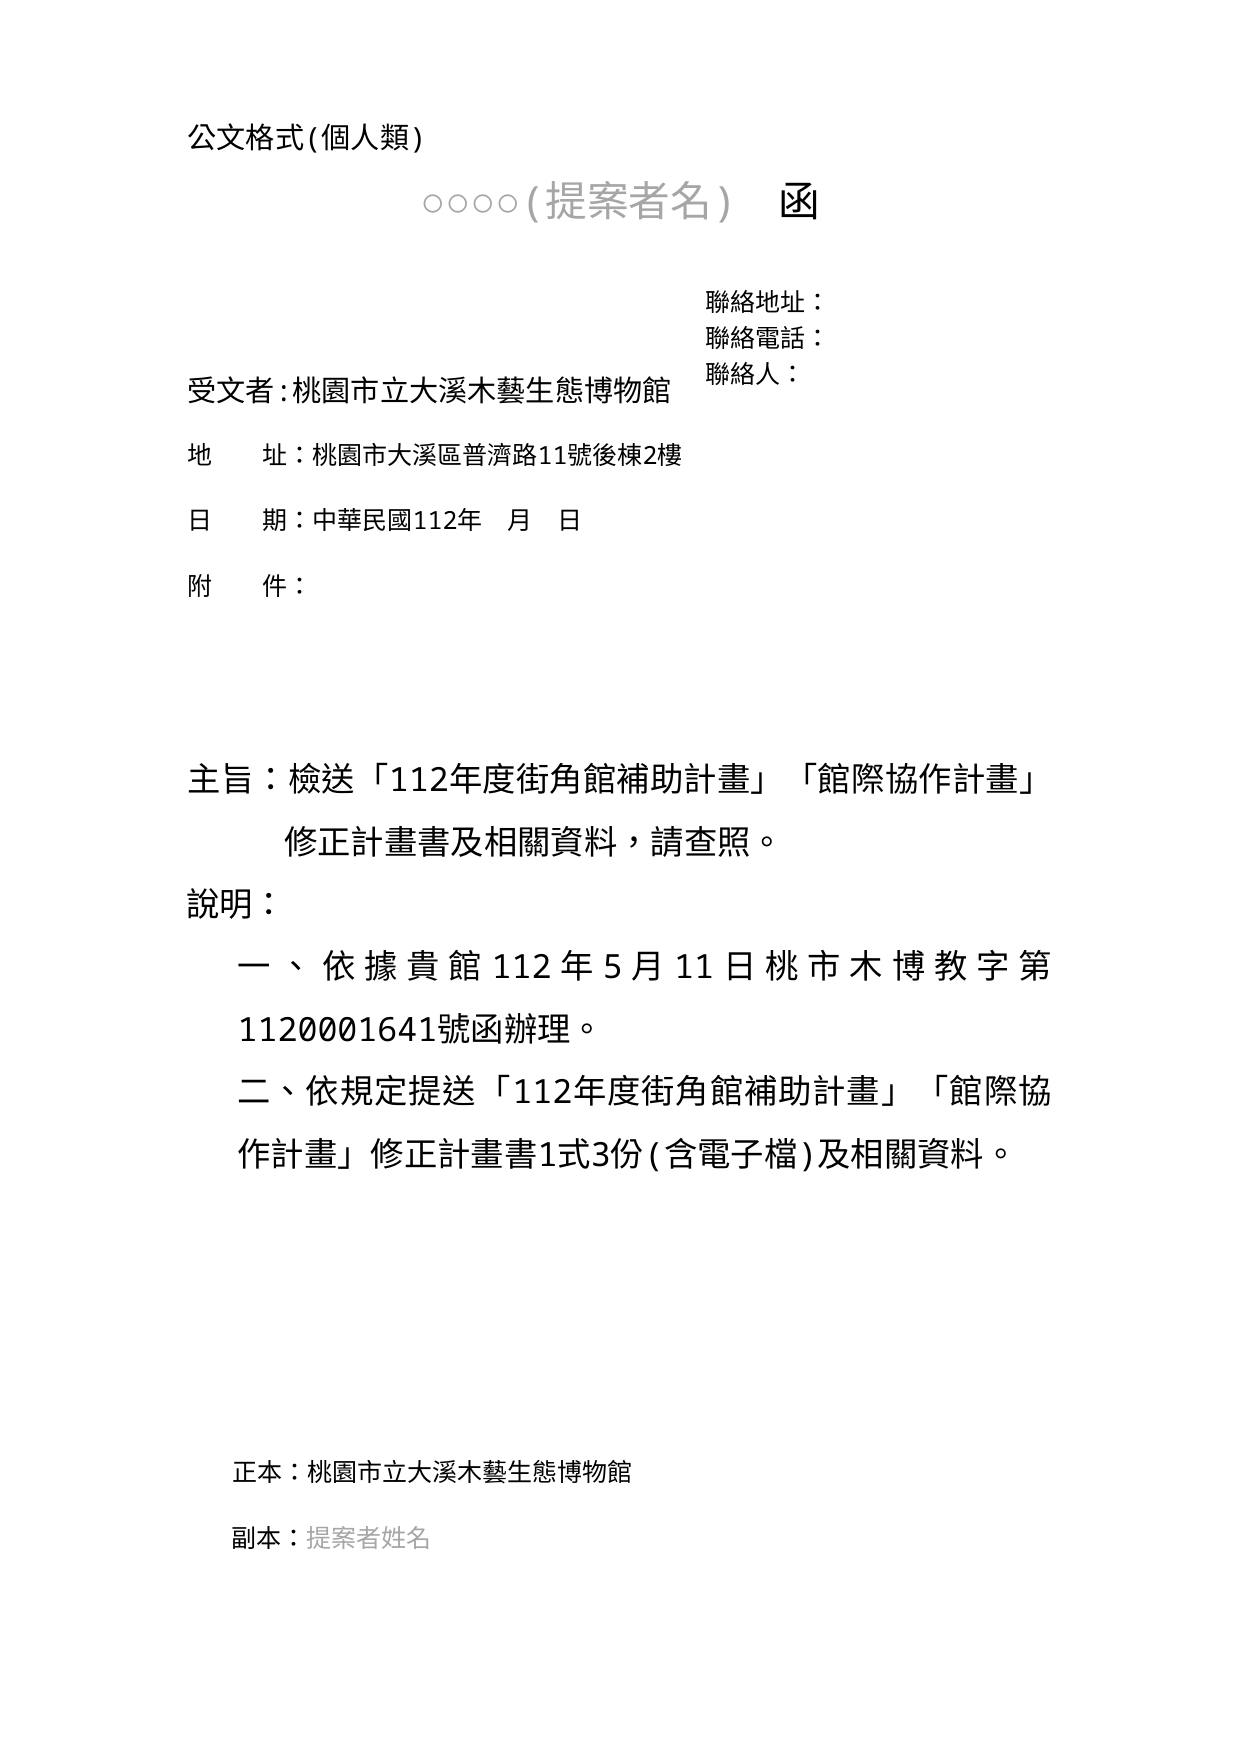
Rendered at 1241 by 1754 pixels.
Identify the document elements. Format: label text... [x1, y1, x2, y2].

text 附 件： [187, 542, 1053, 605]
text 受文者:桃園市立大溪木藝生態博物館 [187, 347, 1053, 409]
text 說明： [186, 860, 1053, 923]
text ○○○○(提案者名) 函 [187, 157, 1053, 219]
text 日 期：中華民國112年 月 日 [187, 477, 1053, 540]
text 二、依規定提送「112年度街角館補助計畫」「館際協作計畫」修正計畫書1式3份(含電子檔)及相關資料。 [237, 1048, 1053, 1173]
text 副本：提案者姓名 [186, 1495, 1053, 1557]
text 聯絡地址： [705, 282, 1130, 318]
text 正本：桃園市立大溪木藝生態博物館 [187, 1429, 1053, 1492]
text 地 址：桃園市大溪區普濟路11號後棟2樓 [187, 412, 1053, 474]
text 公文格式(個人類) [187, 94, 1053, 157]
text 聯絡電話： [705, 318, 1130, 354]
text 一、依據貴館112年5月11日桃市木博教字第1120001641號函辦理。 [237, 923, 1053, 1048]
text 聯絡人： [705, 354, 1130, 391]
text 主旨：檢送「112年度街角館補助計畫」「館際協作計畫」修正計畫書及相關資料，請查照。 [187, 735, 1053, 860]
